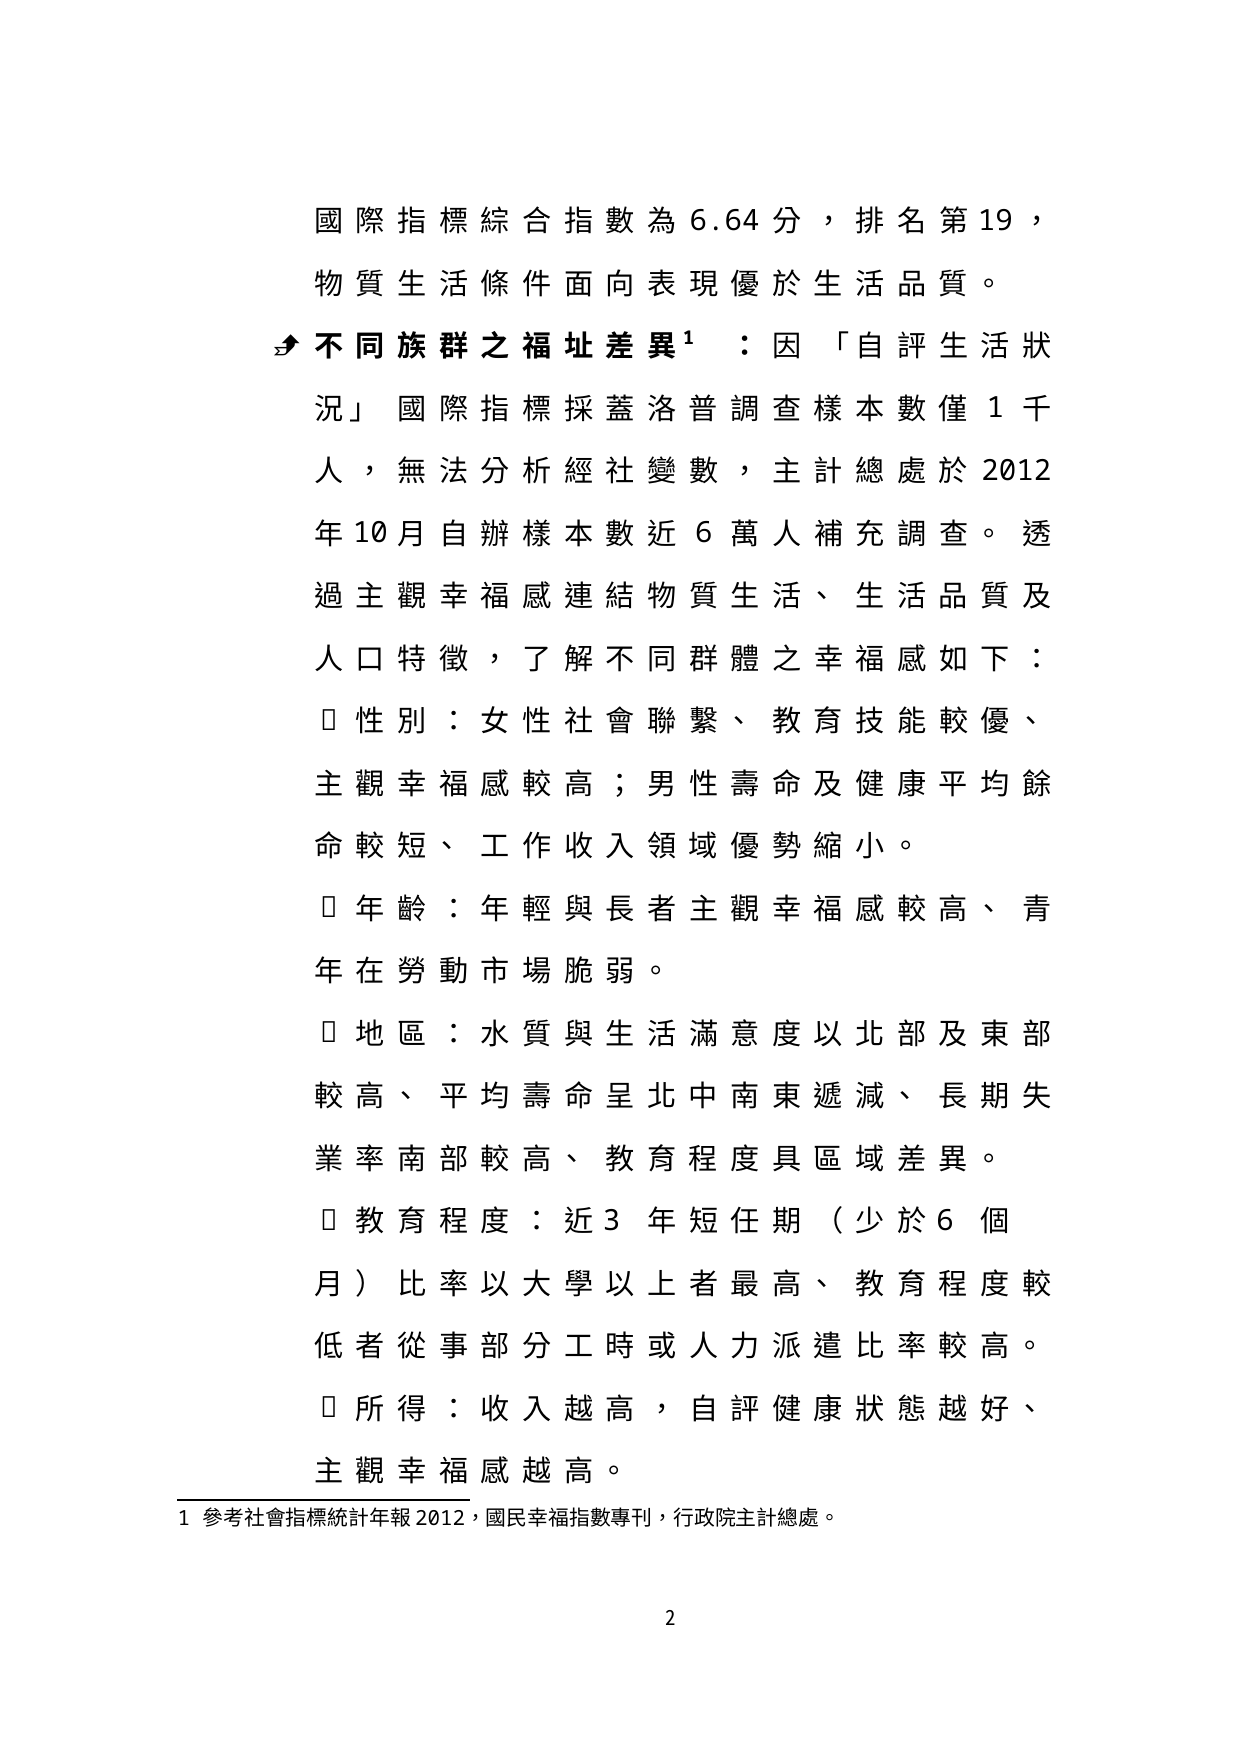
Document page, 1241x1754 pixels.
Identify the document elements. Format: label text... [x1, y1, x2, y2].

text 性別：女性社會聯繫、教育技能較優、主觀幸福感較高；男性壽命及健康平均餘命較短、工作收入領域優勢縮小。 [271, 677, 1058, 865]
text 國際指標綜合指數為6.64分，排名第19，物質生活條件面向表現優於生活品質。 [242, 177, 1058, 302]
text 不同族群之福址差異：因「自評生活狀況」國際指標採蓋洛普調查樣本數僅1千人，無法分析經社變數，主計總處於2012年10月自辦樣本數近6萬人補充調查。透過主觀幸福感連結物質生活、生活品質及人口特徵，了解不同群體之幸福感如下： [242, 302, 1058, 677]
text 參考社會指標統計年報2012，國民幸福指數專刊，行政院主計總處。 [177, 1500, 1063, 1532]
text 地區：水質與生活滿意度以北部及東部較高、平均壽命呈北中南東遞減、長期失業率南部較高、教育程度具區域差異。 [271, 990, 1058, 1177]
text 教育程度：近3 年短任期（少於6 個月）比率以大學以上者最高、教育程度較低者從事部分工時或人力派遣比率較高。 [271, 1177, 1058, 1365]
text 所得：收入越高，自評健康狀態越好、主觀幸福感越高。 [271, 1365, 1058, 1490]
text 年齡：年輕與長者主觀幸福感較高、青年在勞動市場脆弱。 [271, 865, 1058, 990]
